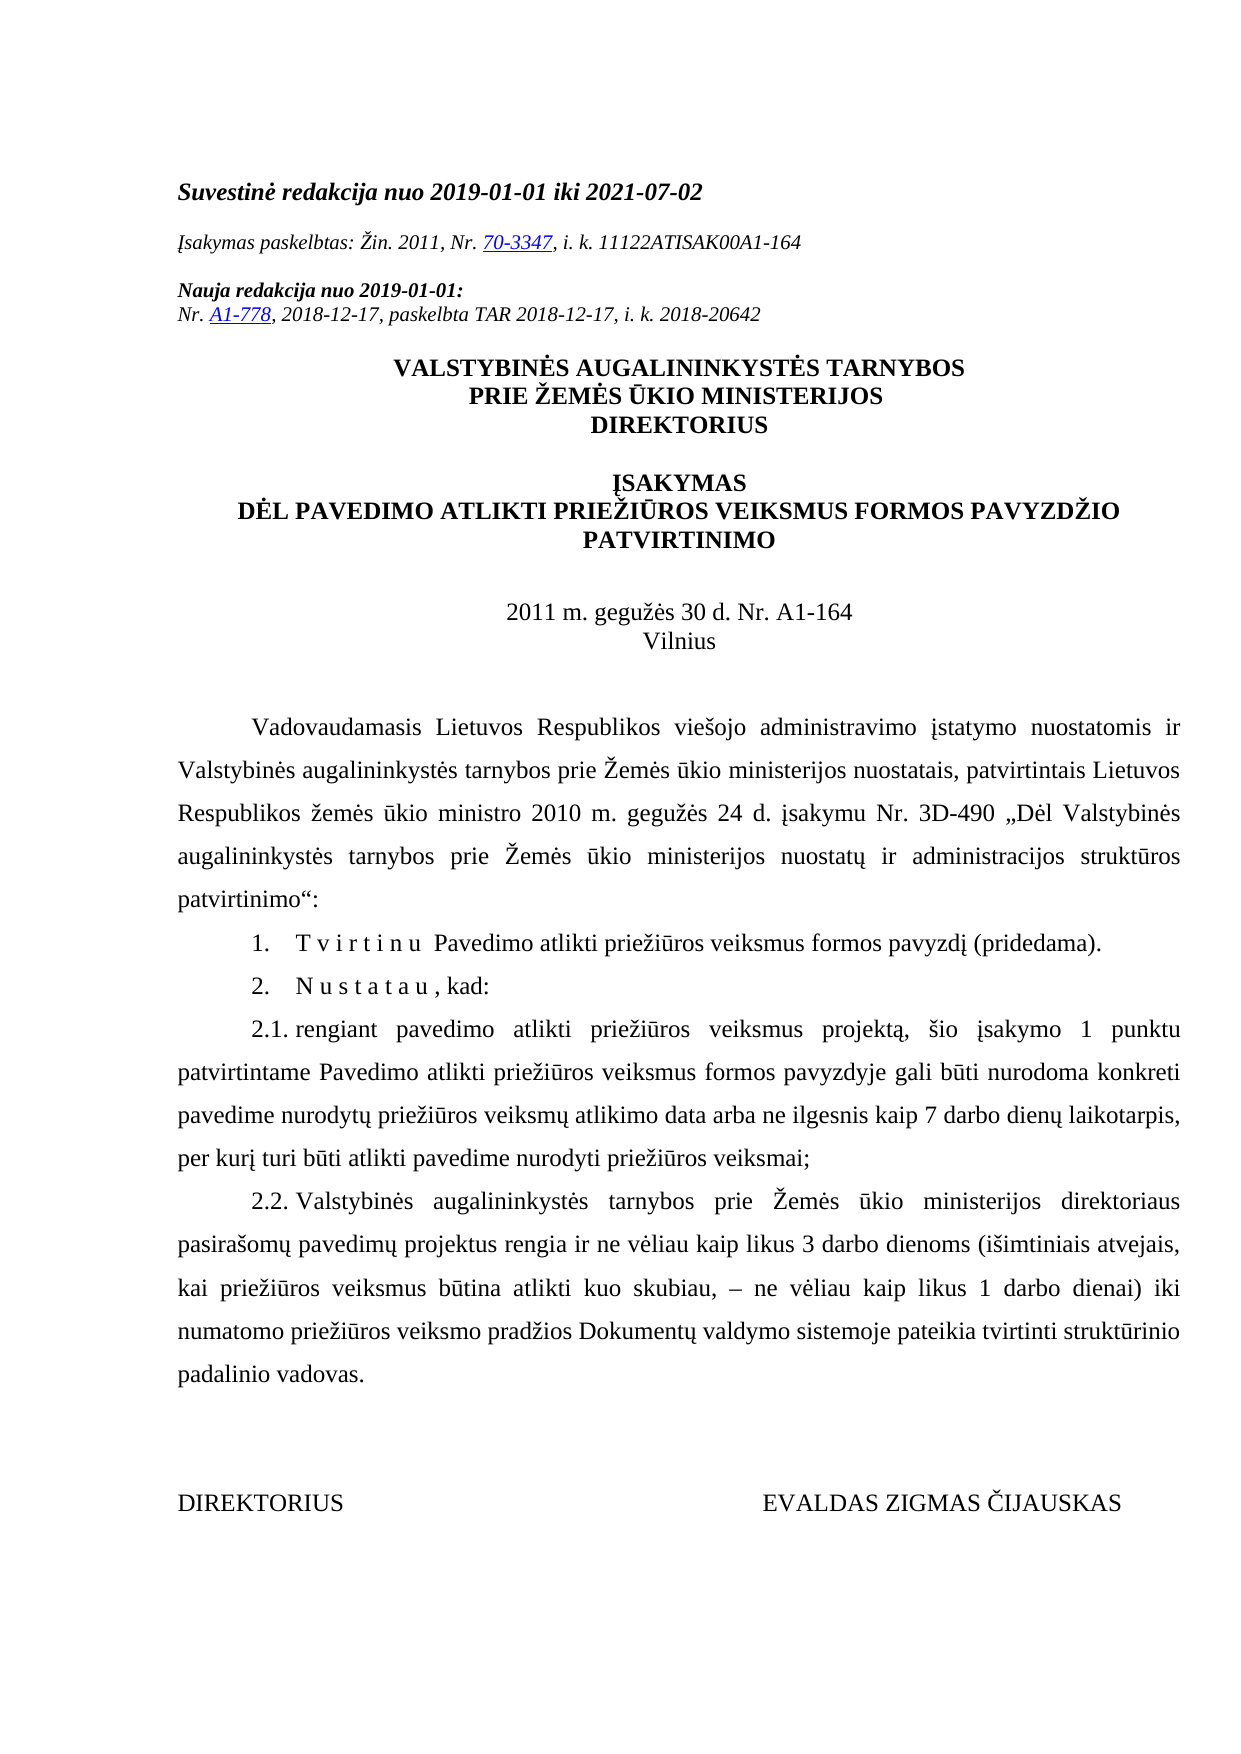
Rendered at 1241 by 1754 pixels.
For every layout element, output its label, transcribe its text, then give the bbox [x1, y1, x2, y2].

text Nr. A1-778, 2018-12-17, paskelbta TAR 2018-12-17, i. k. 2018-20642 [177, 302, 1181, 326]
text 2011 m. gegužės 30 d. Nr. A1-164 [177, 597, 1181, 626]
text Vadovaudamasis Lietuvos Respublikos viešojo administravimo įstatymo nuostatomis ir Valstybinės augalininkystės tarnybos prie Žemės ūkio ministerijos nuostatais, patvirtintais Lietuvos Respublikos žemės ūkio ministro 2010 m. gegužės 24 d. įsakymu Nr. 3D-490 „Dėl Valstybinės augalininkystės tarnybos prie Žemės ūkio ministerijos nuostatų ir administracijos struktūros patvirtinimo“: [177, 712, 1181, 913]
text Vilnius [177, 626, 1181, 654]
text 2.1. rengiant pavedimo atlikti priežiūros veiksmus projektą, šio įsakymo 1 punktu patvirtintame Pavedimo atlikti priežiūros veiksmus formos pavyzdyje gali būti nurodoma konkreti pavedime nurodytų priežiūros veiksmų atlikimo data arba ne ilgesnis kaip 7 darbo dienų laikotarpis, per kurį turi būti atlikti pavedime nurodyti priežiūros veiksmai; [177, 1014, 1181, 1172]
text Nauja redakcija nuo 2019-01-01: [177, 278, 1181, 302]
text ĮSAKYMAS [177, 468, 1181, 496]
text Direktorius Evaldas Zigmas Čijauskas [177, 1488, 1181, 1517]
text DIREKTORIUS [177, 410, 1181, 439]
text 2.2. Valstybinės augalininkystės tarnybos prie Žemės ūkio ministerijos direktoriaus pasirašomų pavedimų projektus rengia ir ne vėliau kaip likus 3 darbo dienoms (išimtiniais atvejais, kai priežiūros veiksmus būtina atlikti kuo skubiau, – ne vėliau kaip likus 1 darbo dienai) iki numatomo priežiūros veiksmo pradžios Dokumentų valdymo sistemoje pateikia tvirtinti struktūrinio padalinio vadovas. [177, 1186, 1181, 1388]
text 2. Nustatau, kad: [177, 971, 1181, 999]
text Suvestinė redakcija nuo 2019-01-01 iki 2021-07-02 [177, 177, 1181, 206]
text DĖL PAVEDIMO ATLIKTI PRIEŽIŪROS VEIKSMUS FORMOS PAVYZDŽIO PATVIRTINIMO [177, 496, 1181, 554]
text 1. Tvirtinu Pavedimo atlikti priežiūros veiksmus formos pavyzdį (pridedama). [177, 928, 1181, 956]
text VALSTYBINĖS AUGALININKYSTĖS TARNYBOS [177, 353, 1181, 381]
text PRIE ŽEMĖS ŪKIO MINISTERIJOS [177, 381, 1181, 410]
text Įsakymas paskelbtas: Žin. 2011, Nr. 70-3347, i. k. 11122ATISAK00A1-164 [177, 230, 1181, 254]
